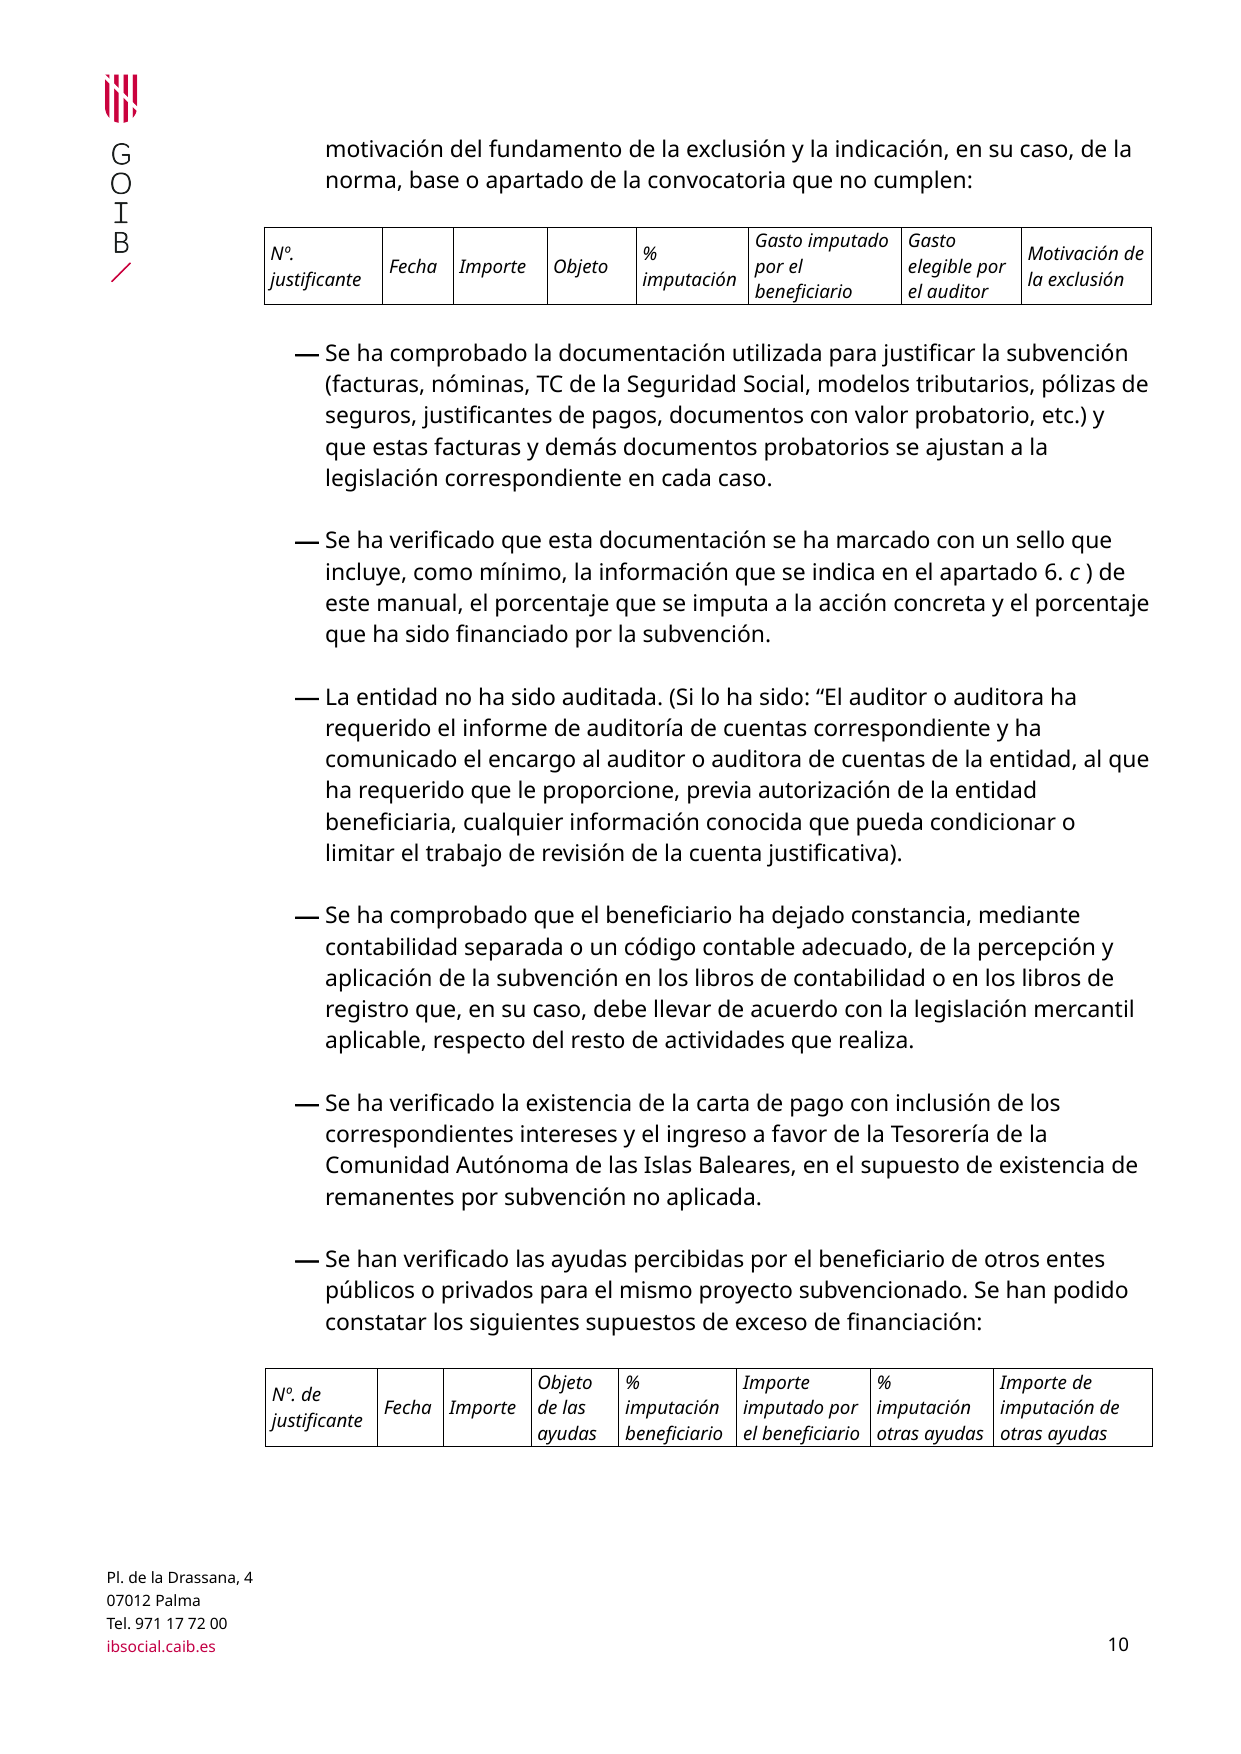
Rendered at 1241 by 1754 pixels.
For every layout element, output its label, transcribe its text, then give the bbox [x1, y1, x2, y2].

list motivación del fundamento de la exclusión y la indicación, en su caso, de la norma, base o apartado de la convocatoria que no cumplen: [295, 133, 1152, 195]
table_header Importe [444, 1369, 531, 1446]
table_header Motivación de la exclusión [1022, 228, 1151, 304]
table_header Gasto elegible por el auditor [902, 228, 1021, 304]
table_header % imputación otras ayudas [871, 1369, 993, 1446]
table_header Nº. de justificante [266, 1369, 377, 1446]
picture [76, 51, 166, 313]
table_header % imputación [637, 228, 748, 304]
list Se han verificado las ayudas percibidas por el beneficiario de otros entes públicos o privados para el mismo proyecto subvencionado. Se han podido constatar los siguientes supuestos de exceso de financiación: [295, 1243, 1152, 1337]
table_header Fecha [378, 1369, 443, 1446]
table_header Objeto de las ayudas [532, 1369, 618, 1446]
list Se ha verificado que esta documentación se ha marcado con un sello que incluye, como mínimo, la información que se indica en el apartado 6. c ) de este manual, el porcentaje que se imputa a la acción concreta y el porcentaje que ha sido financiado por la subvención. [295, 524, 1152, 649]
table_header Importe imputado por el beneficiario [737, 1369, 870, 1446]
list Se ha comprobado que el beneficiario ha dejado constancia, mediante contabilidad separada o un código contable adecuado, de la percepción y aplicación de la subvención en los libros de contabilidad o en los libros de registro que, en su caso, debe llevar de acuerdo con la legislación mercantil aplicable, respecto del resto de actividades que realiza. [295, 899, 1152, 1055]
list La entidad no ha sido auditada. (Si lo ha sido: “El auditor o auditora ha requerido el informe de auditoría de cuentas correspondiente y ha comunicado el encargo al auditor o auditora de cuentas de la entidad, al que ha requerido que le proporcione, previa autorización de la entidad beneficiaria, cualquier información conocida que pueda condicionar o limitar el trabajo de revisión de la cuenta justificativa). [295, 680, 1152, 868]
table_header Fecha [383, 228, 453, 304]
table_header Objeto [548, 228, 636, 304]
table_header Nº. justificante [265, 228, 382, 304]
list Se ha comprobado la documentación utilizada para justificar la subvención (facturas, nóminas, TC de la Seguridad Social, modelos tributarios, pólizas de seguros, justificantes de pagos, documentos con valor probatorio, etc.) y que estas facturas y demás documentos probatorios se ajustan a la legislación correspondiente en cada caso. [295, 337, 1152, 493]
table_header Importe de imputación de otras ayudas [994, 1369, 1152, 1446]
table_header % imputación beneficiario [619, 1369, 736, 1446]
list Se ha verificado la existencia de la carta de pago con inclusión de los correspondientes intereses y el ingreso a favor de la Tesorería de la Comunidad Autónoma de las Islas Baleares, en el supuesto de existencia de remanentes por subvención no aplicada. [295, 1087, 1152, 1212]
table_header Gasto imputado por el beneficiario [749, 228, 901, 304]
table_header Importe [454, 228, 547, 304]
